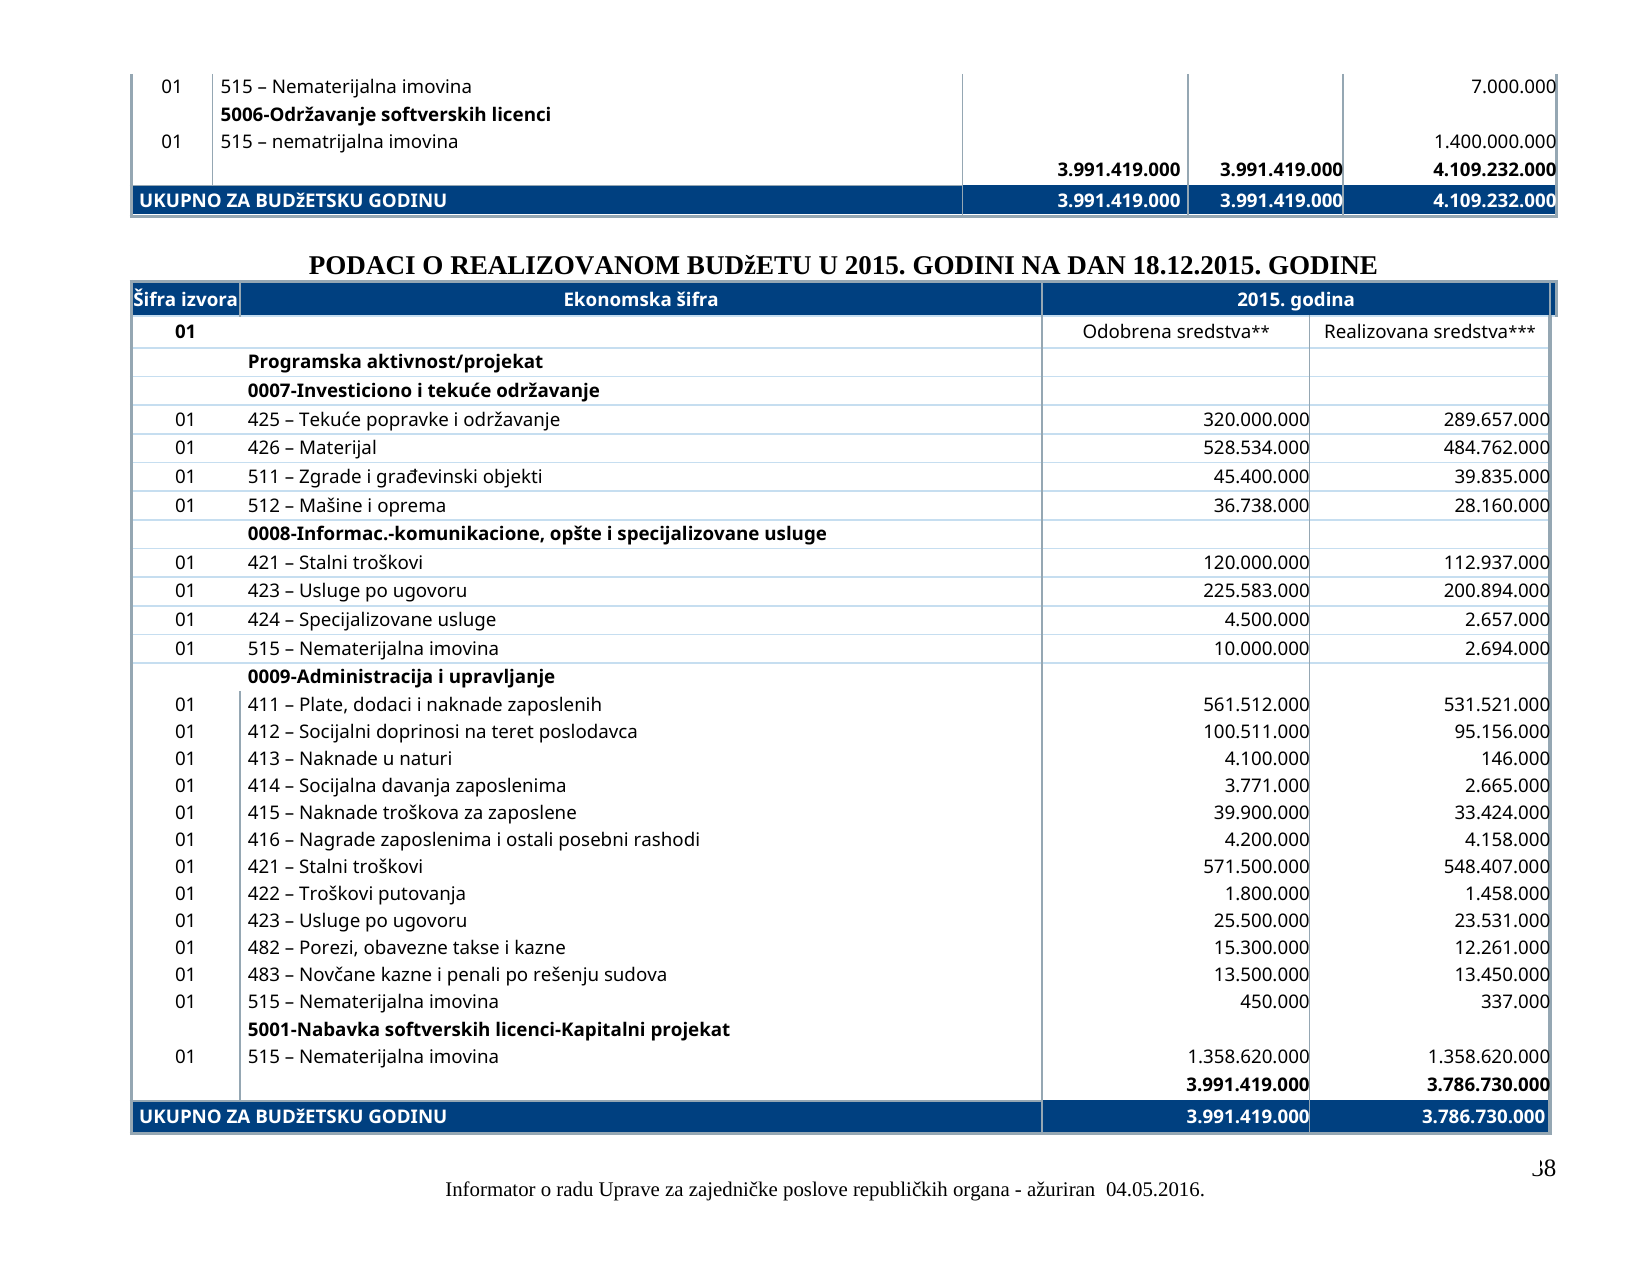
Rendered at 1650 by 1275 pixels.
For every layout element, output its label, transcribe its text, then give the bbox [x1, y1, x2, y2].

table_cell 120.000.000 [1043, 549, 1309, 576]
table_cell 3.771.000 [1043, 772, 1309, 799]
table_cell 4.500.000 [1043, 607, 1309, 633]
table_cell UKUPNO [213, 155, 962, 185]
table_cell 515 – Nematerijalna imovina [241, 1043, 1041, 1070]
table_cell 421 – Stalni troškovi [241, 853, 1041, 880]
table_cell 422 – Troškovi putovanja [241, 880, 1041, 907]
table_cell [1310, 349, 1548, 376]
table_cell [1552, 519, 1556, 548]
table_cell UKUPNO [241, 1070, 1041, 1100]
table_cell [1552, 490, 1556, 519]
table_cell [1552, 691, 1556, 718]
table_cell 5006-Održavanje softverskih licenci [213, 101, 962, 128]
table_cell [1043, 664, 1309, 691]
table_cell 515 – Nematerijalna imovina [240, 635, 1041, 662]
table_cell 01 [133, 578, 240, 605]
table_cell 2.657.000 [1310, 607, 1548, 633]
table_cell [133, 101, 212, 128]
table_cell [1552, 1100, 1556, 1132]
table_cell 39.835.000 [1310, 463, 1548, 490]
table_cell 01 [133, 935, 239, 962]
table_cell 571.500.000 [1043, 853, 1309, 880]
table_cell 36.738.000 [1043, 492, 1309, 519]
table_cell [1552, 908, 1556, 934]
table_cell 1.358.620.000 [1310, 1043, 1548, 1070]
table_cell 01 [133, 635, 240, 662]
table_cell 3.991.419.000 [963, 185, 1187, 214]
table_cell [1310, 664, 1548, 691]
table_cell 01 [133, 128, 212, 155]
table_cell [1552, 548, 1556, 576]
table_cell 1.400.000.000 [1344, 128, 1555, 155]
table_cell 45.400.000 [1043, 463, 1309, 490]
table_cell 39.900.000 [1043, 799, 1309, 826]
table_cell 01 [133, 799, 239, 826]
table_cell [963, 101, 1187, 128]
table_cell [1552, 962, 1556, 989]
table_cell 01 [133, 880, 239, 907]
table_cell 4.109.232.000 [1344, 155, 1555, 185]
table_cell 100.511.000 [1043, 718, 1309, 745]
table_cell 112.937.000 [1310, 549, 1548, 576]
table_cell 13.500.000 [1043, 962, 1309, 989]
table_cell 01 [133, 492, 240, 519]
table_cell 337.000 [1310, 989, 1548, 1016]
table_cell 7.000.000 [1344, 74, 1555, 101]
table_cell [1043, 521, 1309, 548]
text PODACI O REALIZOVANOM BUDžETU U 2015. GODINI NA DAN 18.12.2015. GODINE [131, 249, 1556, 280]
table_cell 416 – Nagrade zaposlenima i ostali posebni rashodi [241, 826, 1041, 853]
table_cell 450.000 [1043, 989, 1309, 1016]
table_cell [133, 664, 240, 691]
table_cell 3.991.419.000 [1189, 155, 1342, 185]
table_cell 512 – Mašine i oprema [240, 492, 1041, 519]
table_cell 01 [133, 691, 239, 718]
table_header 2015. godina [1043, 283, 1549, 315]
table_cell [1043, 349, 1309, 376]
table_cell [133, 521, 240, 548]
table_cell [1552, 1070, 1556, 1100]
table_cell 28.160.000 [1310, 492, 1548, 519]
table_cell 01 [133, 549, 240, 576]
table_cell 413 – Naknade u naturi [241, 745, 1041, 772]
table_cell 531.521.000 [1310, 691, 1548, 718]
table_cell 33.424.000 [1310, 799, 1548, 826]
table_cell [1552, 745, 1556, 772]
table_cell 01 [133, 908, 239, 934]
table_cell 2.665.000 [1310, 772, 1548, 799]
table_cell 200.894.000 [1310, 578, 1548, 605]
table_cell 5001-Nabavka softverskih licenci-Kapitalni projekat [241, 1016, 1041, 1043]
table_cell 2.694.000 [1310, 635, 1548, 662]
table_cell [1552, 317, 1556, 347]
table_cell 01 [133, 772, 239, 799]
table_cell 515 – nematrijalna imovina [213, 128, 962, 155]
table_cell [1552, 376, 1556, 404]
table_cell 426 – Materijal [240, 435, 1041, 462]
table_cell 01 [133, 463, 240, 490]
table_cell [1552, 404, 1556, 433]
table_cell [1552, 1043, 1556, 1070]
table_cell 425 – Tekuće popravke i održavanje [240, 406, 1041, 433]
table_cell 1.358.620.000 [1043, 1043, 1309, 1070]
table_cell [1552, 347, 1556, 376]
table_cell 01 [133, 826, 239, 853]
table_cell Programska aktivnost/projekat [240, 349, 1041, 376]
table_cell [1552, 462, 1556, 490]
table_cell 515 – Nematerijalna imovina [241, 989, 1041, 1016]
table_cell 01 [133, 155, 212, 185]
table_cell 411 – Plate, dodaci i naknade zaposlenih [241, 691, 1041, 718]
table_cell 01 [133, 74, 212, 101]
table_cell [1552, 772, 1556, 799]
table_cell 482 – Porezi, obavezne takse i kazne [241, 935, 1041, 962]
table_cell UKUPNO ZA BUDžETSKU GODINU [133, 186, 962, 214]
table_cell [1310, 521, 1548, 548]
table_cell [1043, 377, 1309, 404]
table_cell 528.534.000 [1043, 435, 1309, 462]
table_cell 0008-Informac.-komunikacione, opšte i specijalizovane usluge [240, 521, 1041, 548]
table_cell 424 – Specijalizovane usluge [240, 607, 1041, 633]
table_cell 225.583.000 [1043, 578, 1309, 605]
table_cell 13.450.000 [1310, 962, 1548, 989]
table_cell [1552, 433, 1556, 462]
table_cell 423 – Usluge po ugovoru [241, 908, 1041, 934]
table_cell [1552, 662, 1556, 691]
table_cell 3.786.730.000 [1310, 1100, 1548, 1132]
table_cell 548.407.000 [1310, 853, 1548, 880]
table_cell 01 [133, 406, 240, 433]
table_cell 484.762.000 [1310, 435, 1548, 462]
table_cell 320.000.000 [1043, 406, 1309, 433]
table_cell 3.786.730.000 [1310, 1070, 1548, 1100]
table_cell [1552, 1016, 1556, 1043]
table_cell [1310, 1016, 1548, 1043]
table_cell 4.109.232.000 [1344, 185, 1555, 214]
table_cell 0007-Investiciono i tekuće održavanje [240, 377, 1041, 404]
table_cell [1189, 101, 1342, 128]
table_cell 412 – Socijalni doprinosi na teret poslodavca [241, 718, 1041, 745]
table_cell [1552, 576, 1556, 605]
table_cell 561.512.000 [1043, 691, 1309, 718]
table_cell UKUPNO ZA BUDžETSKU GODINU [133, 1102, 1041, 1132]
table_cell 3.991.419.000 [1043, 1070, 1309, 1100]
table_cell [963, 74, 1187, 101]
table_header Ekonomska šifra [241, 283, 1041, 315]
table_cell 289.657.000 [1310, 406, 1548, 433]
table_cell 95.156.000 [1310, 718, 1548, 745]
table_cell 3.991.419.000 [1189, 185, 1342, 214]
table_cell [1552, 853, 1556, 880]
table_cell 01 [133, 962, 239, 989]
table_cell 01 [133, 853, 239, 880]
table_cell 4.100.000 [1043, 745, 1309, 772]
table_cell [133, 377, 240, 404]
table_cell [1552, 989, 1556, 1016]
table_cell 25.500.000 [1043, 908, 1309, 934]
table_cell [1552, 634, 1556, 662]
table_cell [240, 317, 1041, 347]
table_cell 01 [133, 317, 240, 347]
table_cell [1189, 128, 1342, 155]
table_cell 511 – Zgrade i građevinski objekti [240, 463, 1041, 490]
table_cell 01 [133, 989, 239, 1016]
table_cell 483 – Novčane kazne i penali po rešenju sudova [241, 962, 1041, 989]
table_cell 01 [133, 718, 239, 745]
table_cell [133, 1016, 239, 1043]
table_cell 146.000 [1310, 745, 1548, 772]
table_cell 3.991.419.000 [963, 155, 1187, 185]
table_cell [133, 349, 240, 376]
table_cell 1.800.000 [1043, 880, 1309, 907]
table_cell 01 [133, 435, 240, 462]
table_cell 01 [133, 1043, 239, 1070]
table_cell [1552, 718, 1556, 745]
table_cell [963, 128, 1187, 155]
table_cell 01 [133, 1070, 239, 1100]
table_cell 414 – Socijalna davanja zaposlenima [241, 772, 1041, 799]
table_cell 415 – Naknade troškova za zaposlene [241, 799, 1041, 826]
table_cell 01 [133, 607, 240, 633]
table_cell [1552, 880, 1556, 907]
table_cell 1.458.000 [1310, 880, 1548, 907]
table_cell 12.261.000 [1310, 935, 1548, 962]
table_cell 0009-Administracija i upravlјanje [240, 664, 1041, 691]
table_cell 23.531.000 [1310, 908, 1548, 934]
table_header Šifra izvora [133, 283, 239, 315]
table_cell [1552, 826, 1556, 853]
table_cell Realizovana sredstva*** [1310, 317, 1548, 347]
table_cell [1043, 1016, 1309, 1043]
table_cell 4.200.000 [1043, 826, 1309, 853]
table_cell 421 – Stalni troškovi [240, 549, 1041, 576]
table_cell [1344, 101, 1555, 128]
table_cell 4.158.000 [1310, 826, 1548, 853]
table_cell Odobrena sredstva** [1043, 317, 1309, 347]
table_cell 3.991.419.000 [1043, 1100, 1309, 1132]
table_cell [1189, 74, 1342, 101]
table_cell 01 [133, 745, 239, 772]
table_cell [1552, 935, 1556, 962]
table_cell 515 – Nematerijalna imovina [213, 74, 962, 101]
table_cell [1310, 377, 1548, 404]
table_cell [1552, 605, 1556, 633]
table_cell 10.000.000 [1043, 635, 1309, 662]
table_header [1551, 283, 1555, 315]
table_cell 15.300.000 [1043, 935, 1309, 962]
table_cell 423 – Usluge po ugovoru [240, 578, 1041, 605]
table_cell [1552, 799, 1556, 826]
